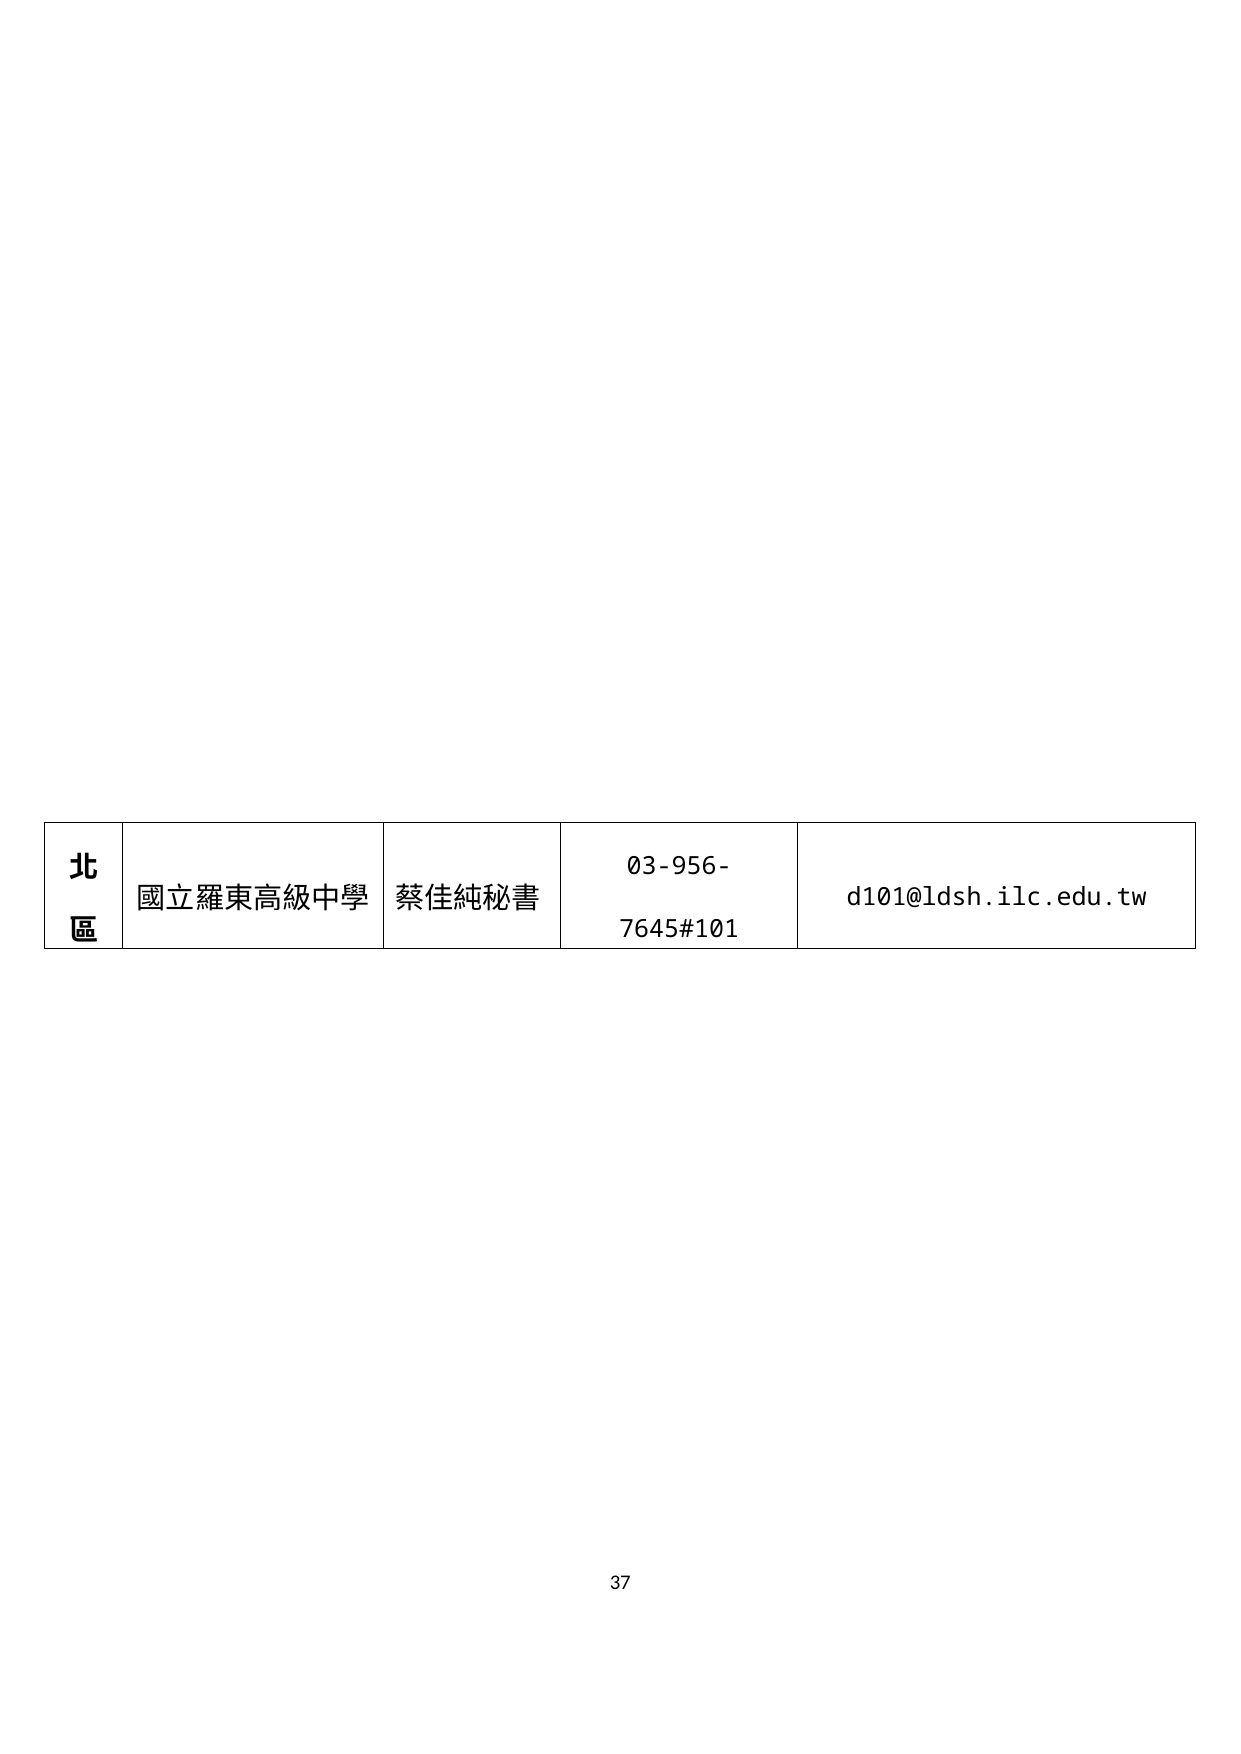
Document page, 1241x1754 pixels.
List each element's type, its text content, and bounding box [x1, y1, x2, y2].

table_cell 北區 [45, 823, 122, 948]
table_cell d101@ldsh.ilc.edu.tw [798, 823, 1195, 948]
table_cell 國立羅東高級中學 [123, 823, 383, 948]
table_cell 03-956-7645#101 [561, 823, 797, 948]
table_cell 蔡佳純秘書 [384, 823, 560, 948]
